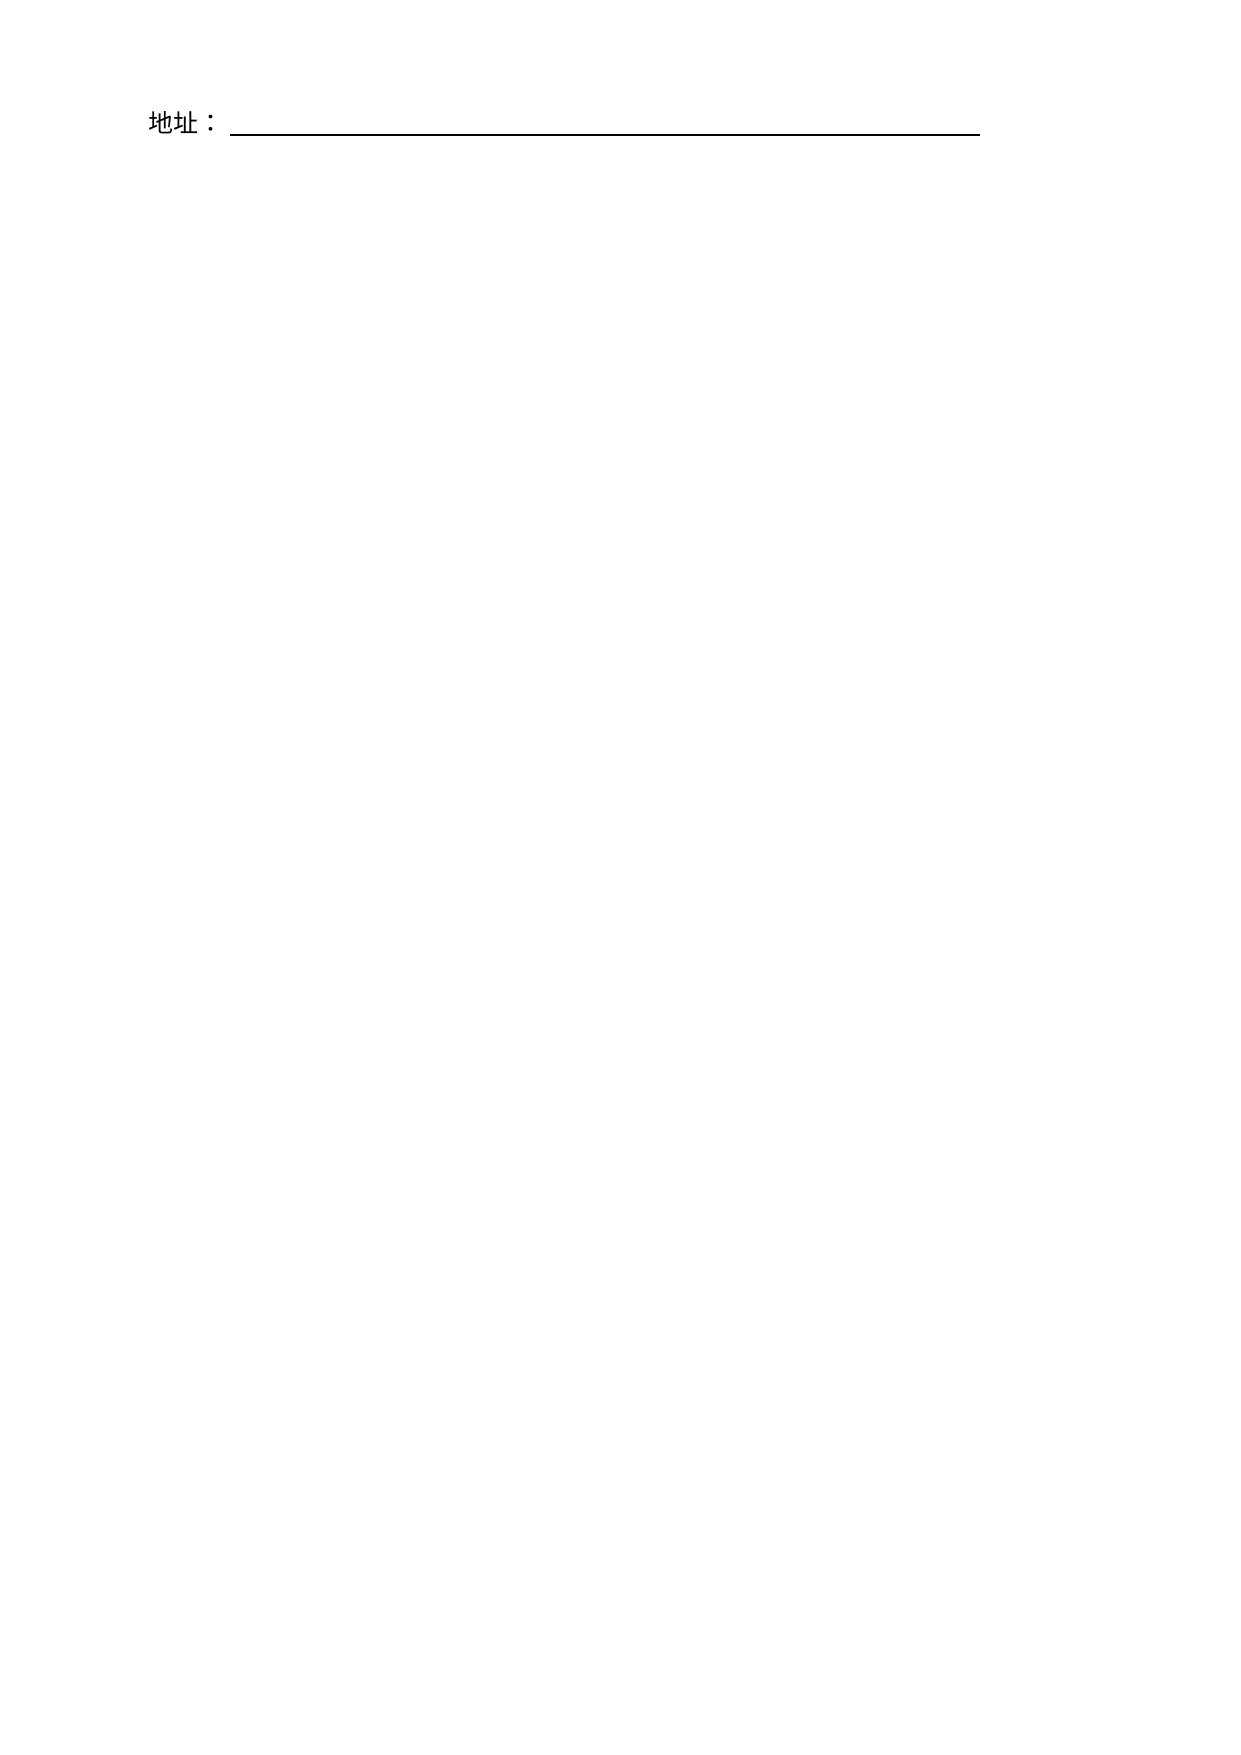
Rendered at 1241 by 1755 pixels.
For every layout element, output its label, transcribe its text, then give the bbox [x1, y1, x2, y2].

text 地址： [130, 103, 1110, 140]
